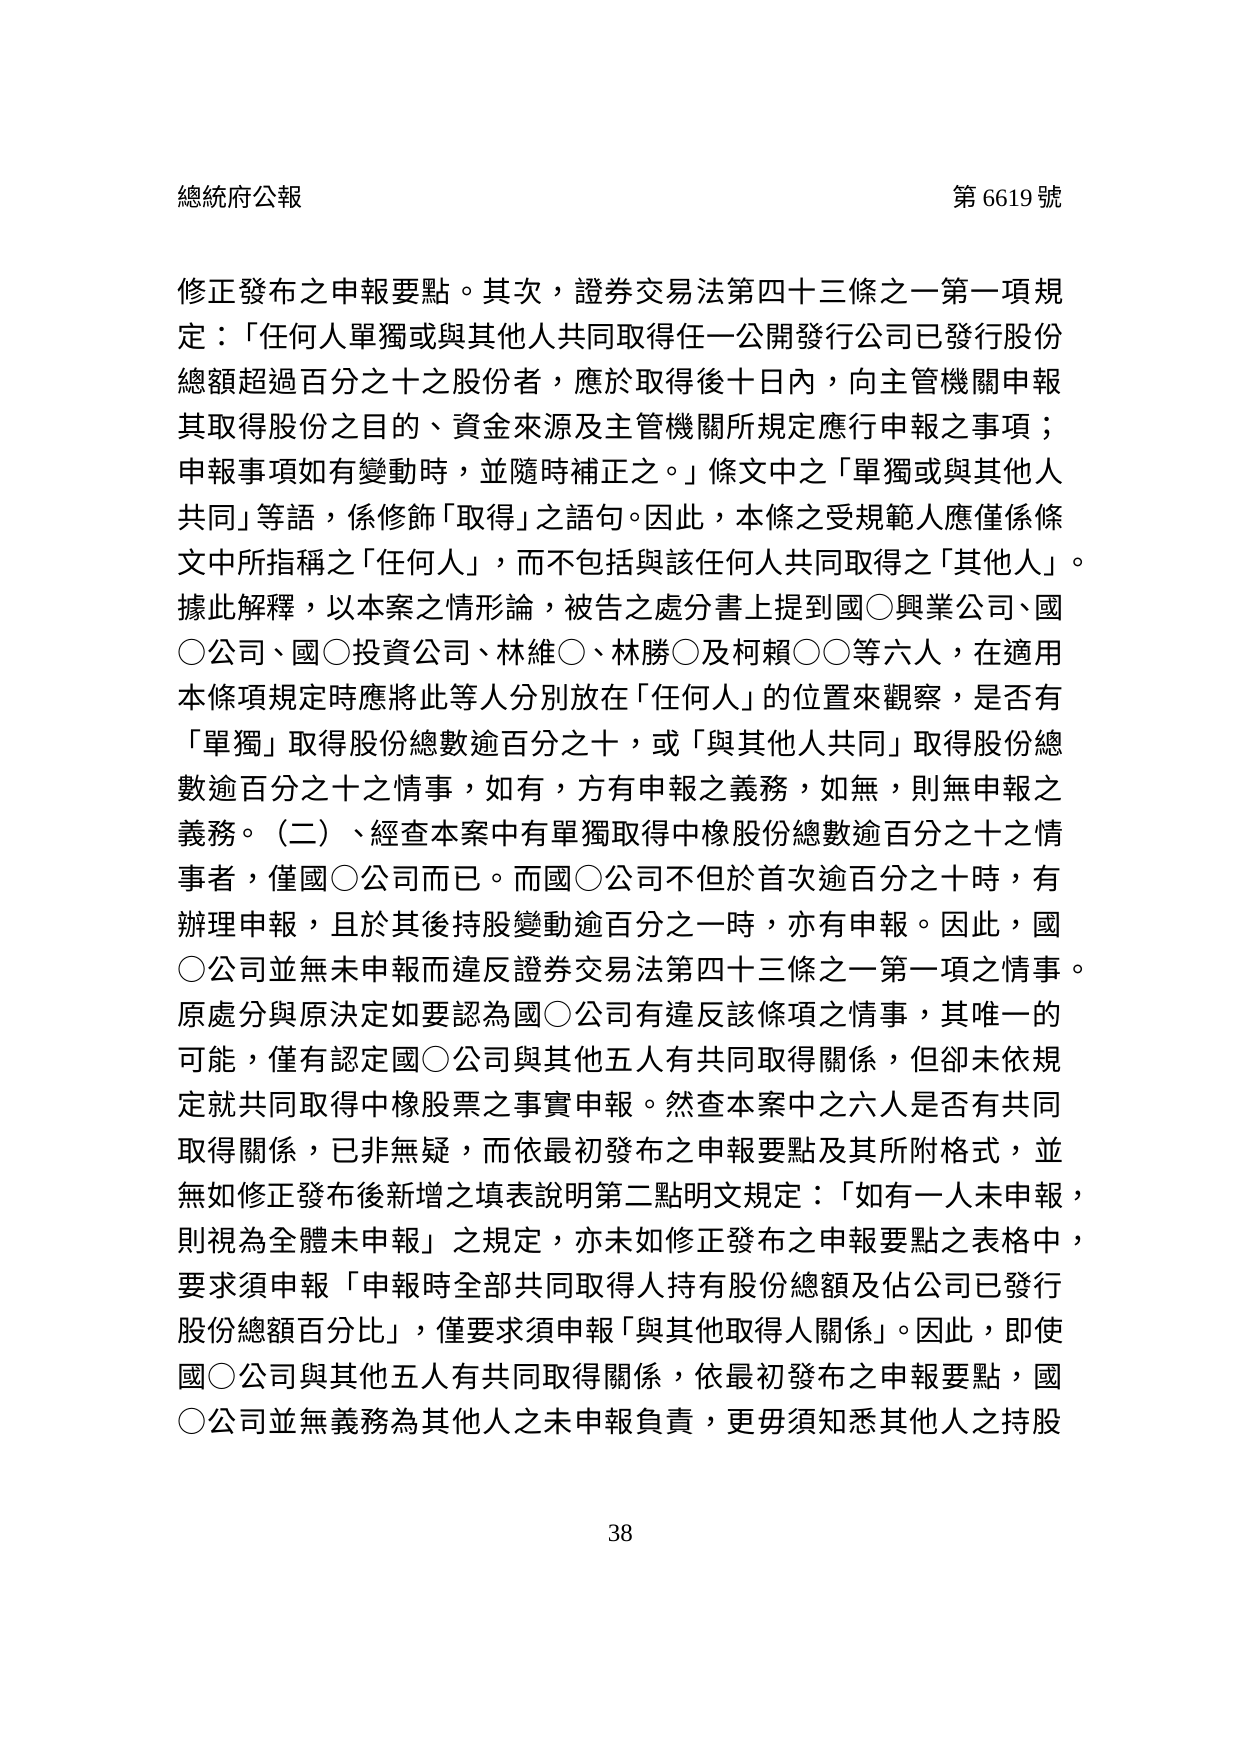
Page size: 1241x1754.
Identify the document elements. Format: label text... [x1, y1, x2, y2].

text 原告起訴意旨及補充理由略謂：一、查被告之認事用法實有違誤：（一）、由申報要點第三點規定觀之，被告之所以會訂出三項不同之要件，應係歸納一般有共同取得股份之情事時，其共同取得人間常見之關係，諸如於主觀上有意思聯絡，或因本人之親屬擔任某公司特定職務之緣故，致該公司與本人共同取得股份等。然縱算共同取得人之間存有某些關係，非即得謂所有具備該等關係之人一定皆為共同取得人，故於判斷是否有共同取得之情事時，仍應依具體之狀況來判定。因此，被告所訂之認定標準，顯係倒果為因，將所有符合該等要件之人一律視為共同取得人，殊不合理。縱不論申報要點內容之不合理，按申報要點第三點第一項係謂本人以「信託」、「委託書」或其他「契約」、「協議」、「意思聯絡」等方法取得股份者，方為共同取得人，其中信託、委託書、契約及協議等項於適用上，係要有客觀上之事實；至於意思聯絡此項，應當是該共同取得人與本人間至少有主觀上之聯繫通知，方足構成「意思聯絡」。至於被告所辯稱之通訊地址電話相同、委託行為之近似、營業員相同，甚或媒體報導等情事，並不在該項規定範圍之列，且亦無法證明林維○、林勝○及柯賴○○（下稱林維○等三人）與該三家公司間有主觀上之意思聯絡。被告對此未作調查，在未取得具體證據前，即以申報要點所未規定之情事，認定原告等為其所謂之共同取得人，其於適用法律上顯有違誤，原處分亦屬率斷。此外，林維○等三人因與該三家公司之董事長有親屬關係，於從事股份買賣時，因基於信賴，故習慣上會透過該三家公司於證券商所委任之營業員來進行買賣，而通訊地址及電話相同，亦係為使營業員在操作及聯絡上較為熟悉及便利，故會有與該三家公司於買賣中橡股份時有委託行為相似及營業員相同之情事。然其買賣行為仍係各自獨立，其間並無共同取得之意思，加上現今股票集中交易市場交易頻繁，投資人每日委託營業員買賣之行為不計其數，買賣行為相似者所在多有，被告無其他積極證據，略過共同取得主觀上之要件規定，只單從股票市場之交易記錄，取其時間或數量上之近似，甚至以未經證實且可信度可議之媒體報導，即認足以證明原告等有買賣中橡股份之意思聯絡，其理由當過於主觀與牽強。縱使被告認共同取得人間常有此類委託行為相似及營業員相同之情事，其亦不得為反向之推論，認有該等情事之人即為共同取得人。故被告於此部份所作之認定，與邏輯推論之原則不符，實屬未當。（二）、另原告於接獲本案之十份處分書後，才知悉原本財務獨立之國○興業公司、國○公司及國○投資公司，竟會於未有共同取得意思聯絡之情況下，只因董事長為同一人便符合申報要點第三點（二）之規定而構成共同取得，是故，為免再被處分，縱申報要點之規定不合理，國○興業公司、國○投資公司、國○公司及案外人南○輪胎股份有限公司因董事長同一，於八十八年一月十五日起即依申報要點規定按時向被告辦理申報，顯見該三家公司間根本無共同取得之意思聯絡，更遑論與原告林維○等三人間之意思聯絡，其共同取得之申報係為遵守不合理之法規規定才為之。然被告竟以該四家公司八十八年間之申報作為其於八十七年間有共同取得情事之證據，實為荒謬。又依據申報要點第三點第二項之規定，國○等三家公司只因董事長為同一人，即被認定成共同取得人，至於其間是否確有共同取得之事實則不論，承前所述，申報要點於此方面之規定實不合理，被告直接適用申報要點，以董事長同一之事實所作之該三家公司為共同取得人之認定，亦屬不當。綜上所述，申報要點於內容方面實屬可議，且被告於適用時亦有違誤之處，依此，被告所作之原處分，顯有瑕疵，應當予以撤銷。二、次查國○公司已依法申報，並無未申報之情事：經查該公司於其取得中橡已發行股份達百分之十時及其後有變動時，已依規定向被告申報在案，故並無未依規定申報之情事。被告謂國○公司雖已辦理申報，然其既與國○興業公司、國○投資公司及林維○等三人有共同取得之情事，而共同取得人未依規定申報，故應以全體共同取得人為受處分人云云。然查，被告認定原告等為共同取得人之理由及所憑之法律依據，皆屬可議，故被告所稱原告等為共同取得人，亦屬未當，倘以原告等中國○公司以外之其他人未依規定申報為由，進而否認該公司所為申報之合法，則亦不可採。三、又查申報要點無法律上之授權而直接影響人民權利義務，應為無效：按行政機關於其職權範圍內，為執行法律而認有必要時，得就與執行該法有關之細節性、技術性事項依職權發布命令，惟其內容不能牴觸母法，或對人民之權利義務增加法律所無之限制，司法院釋字第三六七號之解釋理由書中就此有明確說明，學者對之亦有相同見解。又命令倘涉及人民之權利義務者，非有法律授權不得為之，司法院釋字第三一九號及第三二四號解釋即係根據此原則而為解釋，現今學者對此亦持同樣之看法，且行政程序法第一百五十八條也對法規命令有同樣之規定，故行政機關若未得法律之授權，僅基於職權便直接訂定與人民之權利義務有關之命令，則該命令於效力仍不被承認，應屬無效。查證券交易法第四十三條之一第一項中並未授權主管機關得就共同取得之事項訂定命令，被告在未得授權之情況下，基於為證券交易法主管機關之權責，為期證券交易法之規定得以執行而發布申報要點，其內容應當遵照上述職權命令之要件，否則其效力即有疑問。然查，申報要點之內容不但就執行證券交易法之細節性、技術性事項作出規定，其亦對共同取得人之認定標準等母法所無之事項，一併作出補充規定，申報要點規定只要具備某些特定事實及關係，即為證券交易法第四十三條之一所謂之共同取得人；且被告即係以申報要點之規定，認為國○興業公司、國○公司、國○投資公司、林維○等三人間存在證券交易法第四十三條之一第一項所謂之共同取得關係，進而認定其有申報之義務，並因此科處原告等罰鍰處分，足見申報要點之內容已規範到人民之權利義務，並對人民之自由權利增加法律所無之限制。此不但逾越了職權命令之範圍，且在無法律授權作為其基礎之情況下，被告就證券交易法第四十三條之一所訂定之申報要點，顯然無效，被告近期亦曾對外表示，將對所有無法律授權而又涉及人民權益之職權命令，作通盤之檢討，顯見被告自身亦明瞭此等法規於法律上之效力係有疑慮，故被告憑申報要點作出科處原告罰鍰之處分，亦應當予以撤銷。四、再查被告作成處分時未遵照依法應盡之程序：按人民違反法律上之義務而應受行政罰之行為，法律無特別規定時，雖不以出於故意為必要，仍須以過失為其責任條件。但應受行政罰之行為，僅須違反禁止規定或作為義務，而不以發生損害或危險為其要件者，推定為有過失，於行為人不能舉證證明自己無過失時，即應受處罰，司法院釋字第二七五號解釋對此闡釋甚明。因司法院之解釋有拘束全國各行政機關之效力，故行政機關對人民作出行政罰之處分時，即應遵守該號解釋，自屬無疑。本件被告以原告等違反證券交易法第四十三條之一之申報義務而依同法第一百七十八、一百七十九條規定課予罰鍰，因該等條文未就違反申報義務是否係出於故意過失而為特別規定，則依上開解釋，應當於行為人未能舉證證明自己無過失時方能對之課予處罰。然被告於處分前未予原告機會證明其未為申報係無過失，即逕為處分，顯不符行政機關對人民課予處罰時所應遵守之程序，該處分當予撤銷。五、原處分內容不明確：行政行為之內容除須依法行政之外亦應符合明確性原則，因此行政處分之理由附記欠缺或不備時，其效力自受相當程度之影響，該處分之適法要件將會產生形式上瑕疵而為違法，故得予撤銷。且縱算法令無特別要求行政處分需附記理由，行政機關於作出對人民不利益之處分時，仍有述明其處分理由之義務，此有學者見解可稽。被告於原處分書上事實及理由項之記載含混不清，未明確說明原告係符合申報要點之何種共同取得要件規定而被處分，而證券交易法第四十三條之一與申報要點所規定共同取得人之申報範圍亦不明確，被告僅於申報書填表說明與申報表格中規定應申報共同取得人之持股，然以申報要點第三點規定申報義務人範圍之廣，第五點規定取得方式之複雜之情形觀之，任何人均難以明確掌握義務之內容，更無法如同被告得隨時調閱股票交易紀錄，查知他人之持股狀況。且關於原告有共同取得意思聯絡此項理由，根本未記載於原處分書上，顯見被告所憑以作出處分之法律依據與處分之理由未能配合，對處分書上所載之事實何以造成該等法規之違反缺乏具體說明，此實與行政處分內容應為明確之要件不符，故原處分之內容實不完備，其適法性自有疑慮。六、另補述理由如后：（一）、查申報要點最初係於民國（下同）八十四年九月五日發布，嗣於八十七年十月三十一日修正發布。而本案所涉股份取得之變動，係發生於八十七年六月四日至同年九月二日之間，當時申報要點尚未修正發布，因此，被告如處分原告，應依最初發布之申報要點，而非依修正發布之申報要點。其次，證券交易法第四十三條之一第一項規定：「任何人單獨或與其他人共同取得任一公開發行公司已發行股份總額超過百分之十之股份者，應於取得後十日內，向主管機關申報其取得股份之目的、資金來源及主管機關所規定應行申報之事項；申報事項如有變動時，並隨時補正之。」條文中之「單獨或與其他人共同」等語，係修飾「取得」之語句。因此，本條之受規範人應僅係條文中所指稱之「任何人」，而不包括與該任何人共同取得之「其他人」。據此解釋，以本案之情形論，被告之處分書上提到國○興業公司、國○公司、國○投資公司、林維○、林勝○及柯賴○○等六人，在適用本條項規定時應將此等人分別放在「任何人」的位置來觀察，是否有「單獨」取得股份總數逾百分之十，或「與其他人共同」取得股份總數逾百分之十之情事，如有，方有申報之義務，如無，則無申報之義務。（二）、經查本案中有單獨取得中橡股份總數逾百分之十之情事者，僅國○公司而已。而國○公司不但於首次逾百分之十時，有辦理申報，且於其後持股變動逾百分之一時，亦有申報。因此，國○公司並無未申報而違反證券交易法第四十三條之一第一項之情事。原處分與原決定如要認為國○公司有違反該條項之情事，其唯一的可能，僅有認定國○公司與其他五人有共同取得關係，但卻未依規定就共同取得中橡股票之事實申報。然查本案中之六人是否有共同取得關係，已非無疑，而依最初發布之申報要點及其所附格式，並無如修正發布後新增之填表說明第二點明文規定：「如有一人未申報，則視為全體未申報」之規定，亦未如修正發布之申報要點之表格中，要求須申報「申報時全部共同取得人持有股份總額及佔公司已發行股份總額百分比」，僅要求須申報「與其他取得人關係」。因此，即使國○公司與其他五人有共同取得關係，依最初發布之申報要點，國○公司並無義務為其他人之未申報負責，更毋須知悉其他人之持股數與持股比例而加以申報之必要，故國○公司並無違反證券交易法第四十三條之一第一項之規定。原處分與原訴願決定以修正發布之申報要點，認定國○公司依最初發布之申報要點之行為為違法，顯有誤會：而原再訴願決定不察，竟以國○興業公司、國○投資公司與國○公司於八十八年一月十五日係以共同取得人辦理申報為理由之一，駁回原告之請求，更顯荒謬。因八十八年一月十五日是原告已受被告處分在先，而對嗣後股份之取得，不得不順從被告所謂之「共同取得關係」申報之權宜作法，以免繼續收到不利益之處分書，再訴願決定豈可枉顧人民權益，據此認定八十八年一月十五日之前亦有所謂的「共同取得關係」？（三）、又證券交易法第四十三條之一第一項中之「其取得股份」文句中之「其」字，自該條項之文句結構言之，應係指「任何人」而言。所謂「其取得股份」，應係指單獨取得之人自己或共同取得人中每一人個別取得之股份，而不應係指共同取得人全體取得之股份。準此，修正發布之申報要點，要求共同取得人中之一人，且是每一人，須申報「申報時全體共同取得人持有股份總額及佔公司已發行股份總額百分比」乙節，顯然已逾越母法授權之範圍。雖然，母法中有「主管機關所規定應行申報之事項」等語，但是，母法既已明文規定申報「其取得股份」在先，則主管機關所規定之其他應行申報之事項，自不應逾越此範圍，而要求申報其他人所取得之股份。事實上，在股票公開交易市場上，股份自由買賣，一人不應也不得而知他人持股情形，事前如此，事後更不宜過問，以免有共同抬高或壓低股價影響市場機能或侵害他人穩私之嫌。倘被告認國○公司申報內容不完整，則於申報後應即通知其補正，而非予以收件存查，致該公司信賴其當初之申報已符合法定要件，並仿信賴為合法之前例，據以為後續之申報。申言之，被告若主張申報程序至民國八十七年十二月仍進行中，應適用修正發布之申報要點，然填表說明第六點規定：「若應行申報事項未載明或申報錯誤，經限期通知補正，逾期未補正者，視同未申報。」被告亦有限期通知國○公司補正之義務。然被告收件存查後，逾半年間未告知國○公司申報內容有任何違法不當之處，亦未要求其補正，致國○公司對其已依法履行行政義務已生合理正當之信賴，在此基礎之下，被告嗣後以國○公司未盡申報他人持股義務而予以處罰，不僅違反本身所定之行政命令，亦與行政程序法第八條：「行政行為，應以誠實信用之方法為之，並應保護人民正當合理之期待。」之意旨不符。（四）、查證券交易法第四十三條之一與申報要點之規範目的，在使公司股權之重大異動資訊能即時公開。國○公司當時依法申報單獨取得中橡股票已逾發行總額百分之十，對交易市場之影響已使被告了解並掌握資訊，亦可證明國○公司並無隱匿事實，逃避規範之違法意圖。如前所述，受規範人就「其取得股份」有申報義務。而所謂「其取得股份」依法應指單獨取得人自己一人，或共同取得人中每一人個別所取得之股份。申報要點擴張解釋「其取得股份」為包含他人之持股，已與母法之規定齟齬，並過度限制人民之自由權利。按被告適用本法課予取得人申報義務，無非為達成使公司股權之重大異動資訊能即時公開之目的。在此前提下，應採取限制人民最少的方式為之（參行政程序法第七條第二款規定），又依司法院釋字第四六二號解釋之意旨，主管機關所訂定之實施程序，須符合憲法第二十三條之比例原則。如取得人各自申報本身所取得之股份，被告已可就其各自之申報股份合計，了解共同取得股份總額，且被告進行查核與追究責任皆較規定每一取得人申報全體持股為方便與經濟，故「其取得股份」採文義解釋，不僅足使被告達成行政目的，更能提昇行政效率。然被告，未經法律授權，擴張法律所無之意旨，不僅無增益行政目的之達成，反增依法申報之困難，以及課予人民不必要之義務，被告之行政行為顯不符行政程序法之確保人民權益及增加行政效能之要求。（五）、至於國○公司以外之其餘原告五人，各自單獨取得之中橡股票，均未逾百分之十，如有申報義務，須彼此間與國○公司有所謂的「共同取得關係」。而原告間並無此「共同取得關係」。如從立法沿革與比較法學之觀點，更可知申報要點規定下之「共同取得關係」，乃是無立法例可資佐證，且與母法牴觸，難以適用，並無從作為認定原告等屬共同取得之規範基礎，於法實不應據以認定原告間有共同取得關係。按證券交易法第四十三條之一第一項之立法目的，係仿照美國證券交易法對擬參與或控制其他上市公司之個人或公司加以規範。而美國證券交易法對股份持有人之界定，採所謂「實質持有人」概念，此外，以信託、代理、委任、共同出資或用其他契約、協議持有者，亦視為實質持有人。此種對公司營運具有實質影響力之股票持有者，即負有申報義務。然查我國證券交易法所規定之「共同取得」，證券交易法本身並無條文定義或說明，而補充母法之申報要點第三點規定，所謂「共同取得人」，係以彼此有無「意思聯絡」或有無「特定關係」此兩標準加以認定。換言之，如有一定關係之人，即屬共同取得人，此顯與美國法上之「實質持有」概念實不相同。惟證券交易法第四十三條之一之立法意旨，既明言以美國證券交易法「實質持有」之概念為其規範內容，則申報要點所規定之「共同取得」即應以上開具「表決權」與「投資權」或有一定契約或協議之實質持有人為申報義務人。如在無具體證據證明有此契約或協議存在之情形下，逕以某種「身分關係」認定共同取得關係，實已逾越「補充」母法之程度，而牴觸母法立法意旨，且未經授權擴充申報義務主體，以行政命令架空法律，破壞法律之位階體系，依中央法規標準法第十一條之規定，命令不得牴觸法律，故申報要點之效力實有待斟酌。更何況，本案原告均係各自為其投資理財之目的而取得股票，並無「共同」取得之主觀意思與客觀行為，被告之認定與事實不符。（六）、依據憲法第二十三條規定之意旨，人民自由權利之限制，應以法律為之，中央法規標準法第五條第二款亦規定，關於人民之權利義務者，應以法律定之。司法院釋字第三一三號解釋亦略謂：「對人民違反行政法上義務之行為科處罰鍰，涉及人民權利之限制，其處罰之構成要件及數額，應由法律定之。若法律就其構成要件，授權以命令為補充規定者，授權之內容及範圍應具體明確，然後據以發布命令，始符憲法第二十三條以法律限制人民權利之意旨。」此乃憲法上「法律保留」原則之體現，今證券交易法第四十三條之一第一項，僅就股票取得人之申報事項授權行政機關以命令定之，並未就申報義務之主體與罰鍰處分之構成要件授權行政機關以命令定之，申報要點大幅擴張申報義務之人的範圍，除與本人有意思聯絡之人外，亦含與本人具特定關係之公司及財團法人，申報要點之此等規定並無法律授權，明顯牴觸法律保留原則之各相關規範。又訴願決定與再訴願決定雖稱，申報要點為證券交易法第四十三條之一第一項之「補充性規定」，然本件申報要點之「補充」與母法意旨牴觸已如前述，且其內容非僅為執行法律之細節性、技術性事項，對人民權利之限制亦非僅係不便或輕微影響，論其實質為規定特定人民行政法上之義務，及作為科處行政罰鍰之構成要件，直接發生限制人民權利之效果，原訴願與再訴願決定未就此節加以審酌，似嫌草率。據上論結，國○公司已按時依法申報，被告所課予之行政義務，實係嗣後法規修正所增。對照法規前後，可知修正發布之申報要點加諸人民更多行政義務，然人民信賴其行為時有效之法令，以其為動靜行止之準據，在此範圍內，不僅受法令的規制，同時亦應享有法令所賦予的自由與權利，此乃法治國家保障人民之基本精神。今行政機關以行為後變更且較不利於人民之法令，責難原告等於法令修正發布前之行為，實有違法律不溯既往之基本精神，無論國○公司與原告等是否為共同持有人，都不應為當初申報時所無法預見的法律效果承擔責任，蓋最初發布之申報要點不僅係當時人民之行為之規制基礎，亦應是保護基礎。況申報要點之修訂，正彰顯被告原先適用證券交易法第四十三條之一之不足，既未精確掌握母法真意與立法精神在先，嗣後又僅以行政便宜之考量，恣意擴大申報義務之主體與內容，但卻因規定粗略反增實行之困難。退萬步言，被告縱要以修正發布之申報要點相繩，也應整體適用，就國○公司已為之申報內容，通知其補正。故國○公司實無違反行政義務之情事，所受罰鍰處分，應予撤銷。另申報要點牴觸母法之立法意旨且欠缺法律明確授權而不法增加人民法律所無之義務及規定受行政罰鍰之構成要件，與憲法、中央法規標準法及行政程序法規定之「法律保留原則」與「比例原則」明顯牴觸，依我國司法實務見解，申報要點應不具拘束人民之效力，被告依此對原告所作罰鍰處分亦因欠缺合法規範基礎而有瑕疵，亦應予以撤銷。倘鈞院本件系爭法規範涉及解釋憲法事宜，依據司法院大法官審理案件法第五條第二項之規定，請裁定停止訴訟程序並聲請司法院大法官解釋。（七）、按本件被告一再強調，依據媒體報導以及原告等曾委託相同證券營業員從事時間相近股票交易行為之事實，即可認定原告等有共同取得特定上市公司股票之意思聯絡，原告等須依申報要點之規定負申報全體共同取得人持股狀況之義務。然，被告卻於民國（下同）八十九年四月八日之答辯理由第三點、（六）、５自承：「被告雖限於職權，未能調查取得原告等主觀上意思聯絡之證據」。足見，被告對原告等有無主觀意思聯絡，自始即未加以調查，亦無取得任何可認定原告等有意思聯絡之具體證據，被告對於原告等之諸多指摘實係憑空臆測之詞。換言之，原告等受罰鍰處分實係因其「身分關係」，而申報要點第三點規定之申報義務人範圍甚廣，第五點規定之取得方式相當多樣，任何人均易不自主地被認定為具共同取得關係，而受罰鍰處分；被告竟能於答辯理由第二點稱：申報要點係為期於執行證券交易法第四十三條之一之行政行為時具有明確性、可預見性及法律程序安定性所訂定云云，顯屬強詞奪理。又被告於答辯理由第二點復稱，申報要點係依證券交易法第四十三條之一所訂定發布，不僅具備行政命令之合法性要件，依此所作成之處分亦符合依法行政原則云云。惟查：申報要點雖係基於證券交易法第四十三條之一所訂定，然其規範內容已逾越母法所授權之「應行申報事項」，且其補充母法關於「共同取得」之定義亦與母法之立法意旨不符，其牴觸上位階法規範之情形已如前述。況申報要點就申報義務人之範圍與罰鍰處分之構成要件皆加以規定，凡此皆屬涉及人民權利義務之法律保留事項，除經法律明確授權外，否則不得由行政機關以命令為之，我國司法院大法官已對此著有多號解釋在案，申報要點於此明顯牴觸法律保留原則，實不知被告如何主張申報要點具備行政命令之合法性要件。退步言，縱申報要點合法性要件無缺，被告亦未依法行政。查本件所涉股份取得之變動，皆係發生於民國八十七年六月四日至同年九月二日之間，當時被告應適用之法規，為八十七年十月三十一日修正發布前之申報要點，即最初發布之申報要點。今被告於上開答辯理由第五點中自承，就股票取得人違反任一作為義務應否分別科處罰鍰乙節，最初發布之申報要點並未規定，待被告於八十七年十月三十一日修正發布申報要點後，其意旨方才明白宣示。可見，原告等從事股票交易行為時，究竟違反何種作為義務，被告可否課處罰鍰，當時之申報要點皆無明確規定。同時，被告於八十七年十月三十一日修正發布申報要點時亦一併變更申報書表格欄位並加入填表說明，顯見被告最初發布之申報要點及申報表格亦多有闕漏。國○公司於八十七年六月四日單獨持有中橡股票逾百分之十時即依法申報，此亦為被告所不爭，而依當時之申報要點所附之申報書，其中根本無申報他人持股之欄位，故縱令國○公司欲申報他人持股亦無從申報，然被告仍對原告國○公司加以處罰，顯見被告實以修正發布之申報要點及所附申報書與填表說明之規定，課處國○公司罰鍰，此一處分已違反法律不溯既往原則，乃違法行政處分。綜上論，被告對原告所為之罰鍰處分，無論其依據或其處分內容，於法皆有違誤，為此，請判決撤銷原處分、訴願及再訴願決定，並停止執行原處分等語。 [177, 266, 1063, 1441]
